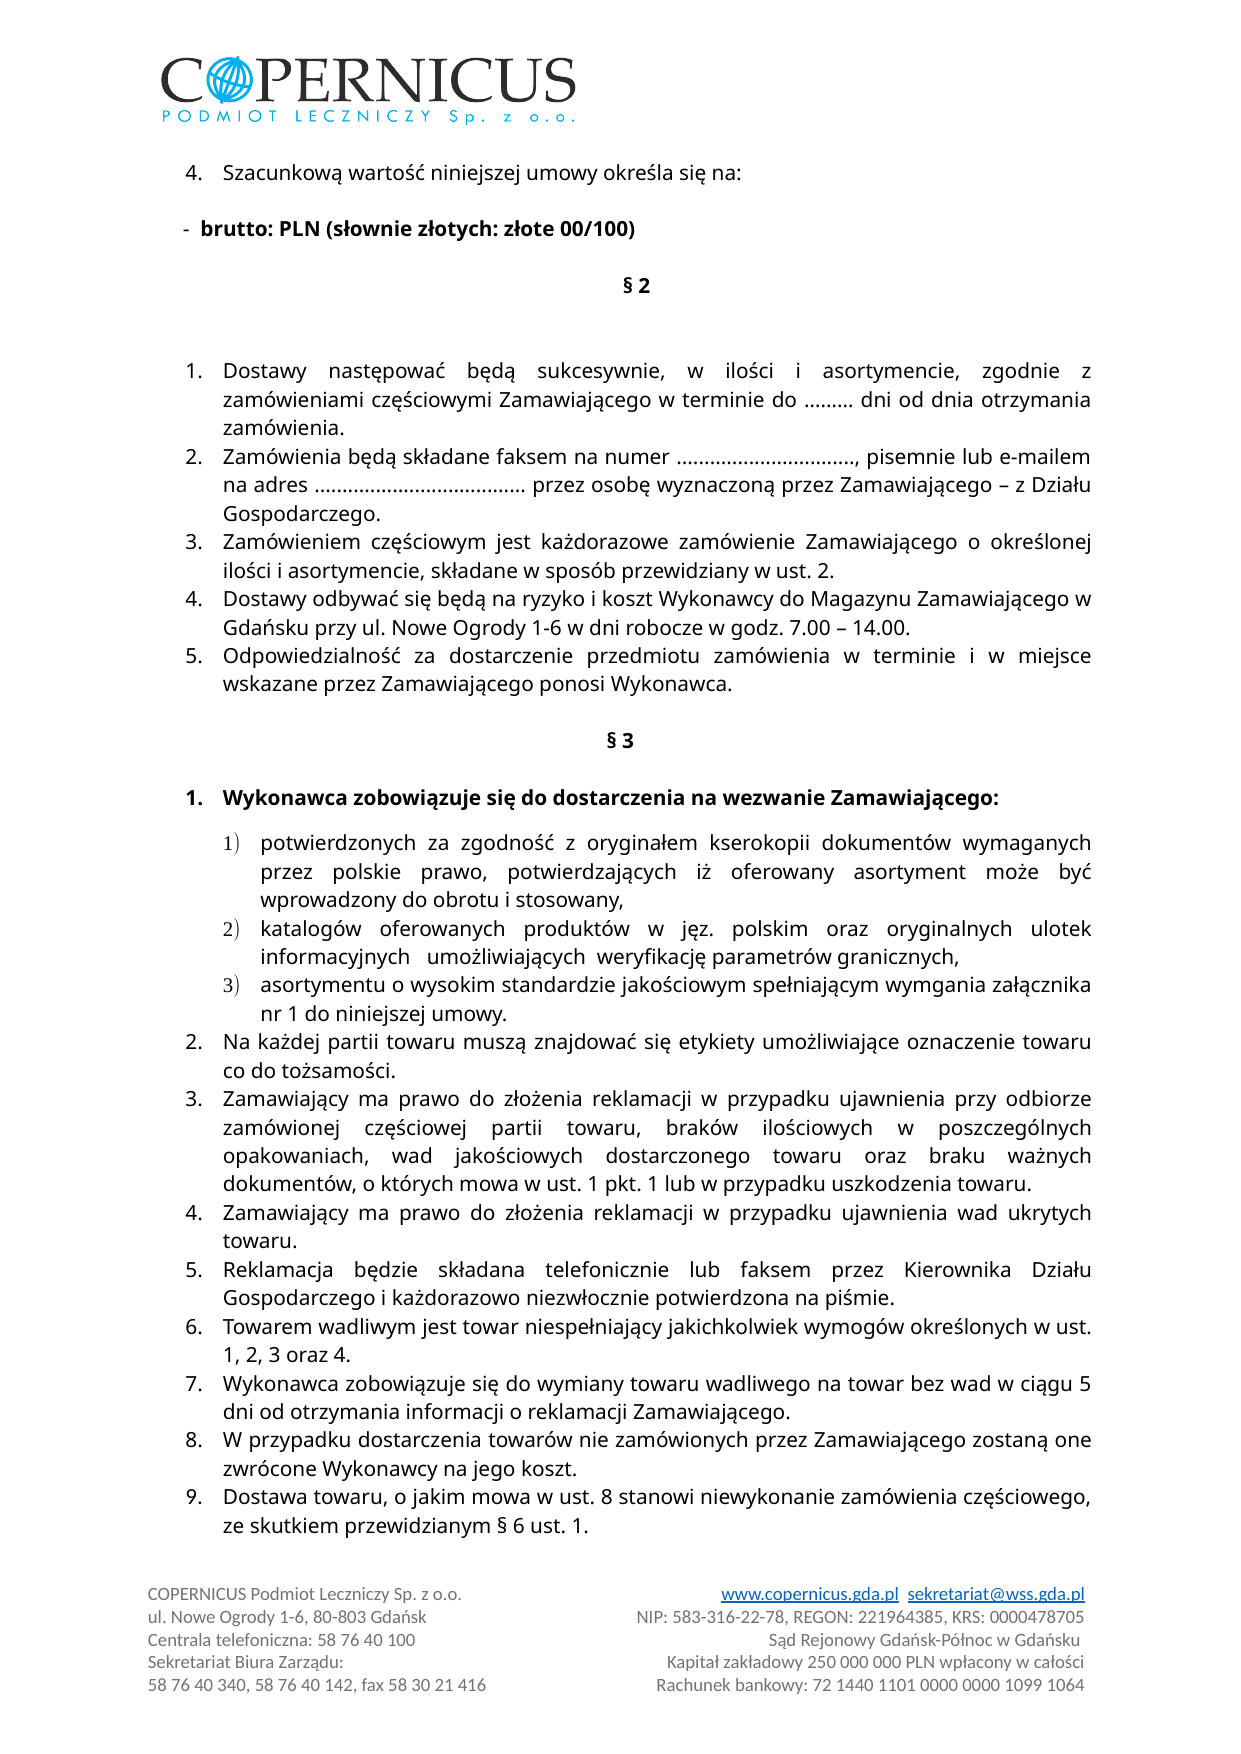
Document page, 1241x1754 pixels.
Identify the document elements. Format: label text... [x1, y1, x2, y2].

list W przypadku dostarczenia towarów nie zamówionych przez Zamawiającego zostaną one zwrócone Wykonawcy na jego koszt. [185, 1426, 1093, 1482]
list Na każdej partii towaru muszą znajdować się etykiety umożliwiające oznaczenie towaru co do tożsamości. [185, 1027, 1093, 1084]
list Dostawy następować będą sukcesywnie, w ilości i asortymencie, zgodnie z zamówieniami częściowymi Zamawiającego w terminie do ……… dni od dnia otrzymania zamówienia. [185, 357, 1093, 442]
list Reklamacja będzie składana telefonicznie lub faksem przez Kierownika Działu Gospodarczego i każdorazowo niezwłocznie potwierdzona na piśmie. [185, 1255, 1093, 1312]
list Dostawy odbywać się będą na ryzyko i koszt Wykonawcy do Magazynu Zamawiającego w Gdańsku przy ul. Nowe Ogrody 1-6 w dni robocze w godz. 7.00 – 14.00. [185, 584, 1093, 641]
list Zamówienia będą składane faksem na numer ................................, pisemnie lub e-mailem na adres ...................................... przez osobę wyznaczoną przez Zamawiającego – z Działu Gospodarczego. [185, 442, 1093, 527]
list Wykonawca zobowiązuje się do wymiany towaru wadliwego na towar bez wad w ciągu 5 dni od otrzymania informacji o reklamacji Zamawiającego. [185, 1369, 1093, 1426]
list Zamawiający ma prawo do złożenia reklamacji w przypadku ujawnienia wad ukrytych towaru. [185, 1198, 1093, 1255]
list Szacunkową wartość niniejszej umowy określa się na: [185, 158, 1093, 186]
list katalogów oferowanych produktów w jęz. polskim oraz oryginalnych ulotek informacyjnych umożliwiających weryfikację parametrów granicznych, [223, 914, 1093, 971]
text § 2 [590, 271, 1093, 300]
text - brutto: PLN (słownie złotych: złote 00/100) [148, 214, 1093, 243]
list Towarem wadliwym jest towar niespełniający jakichkolwiek wymogów określonych w ust. 1, 2, 3 oraz 4. [185, 1312, 1093, 1369]
list Odpowiedzialność za dostarczenie przedmiotu zamówienia w terminie i w miejsce wskazane przez Zamawiającego ponosi Wykonawca. [185, 641, 1093, 698]
picture [149, 51, 586, 128]
text § 3 [148, 726, 1093, 755]
list asortymentu o wysokim standardzie jakościowym spełniającym wymgania załącznika nr 1 do niniejszej umowy. [223, 971, 1093, 1027]
list Wykonawca zobowiązuje się do dostarczenia na wezwanie Zamawiającego: [185, 783, 1093, 812]
list Dostawa towaru, o jakim mowa w ust. 8 stanowi niewykonanie zamówienia częściowego, ze skutkiem przewidzianym § 6 ust. 1. [185, 1482, 1093, 1539]
list Zamawiający ma prawo do złożenia reklamacji w przypadku ujawnienia przy odbiorze zamówionej częściowej partii towaru, braków ilościowych w poszczególnych opakowaniach, wad jakościowych dostarczonego towaru oraz braku ważnych dokumentów, o których mowa w ust. 1 pkt. 1 lub w przypadku uszkodzenia towaru. [185, 1084, 1093, 1198]
list potwierdzonych za zgodność z oryginałem kserokopii dokumentów wymaganych przez polskie prawo, potwierdzających iż oferowany asortyment może być wprowadzony do obrotu i stosowany, [223, 828, 1093, 914]
list Zamówieniem częściowym jest każdorazowe zamówienie Zamawiającego o określonej ilości i asortymencie, składane w sposób przewidziany w ust. 2. [185, 527, 1093, 584]
